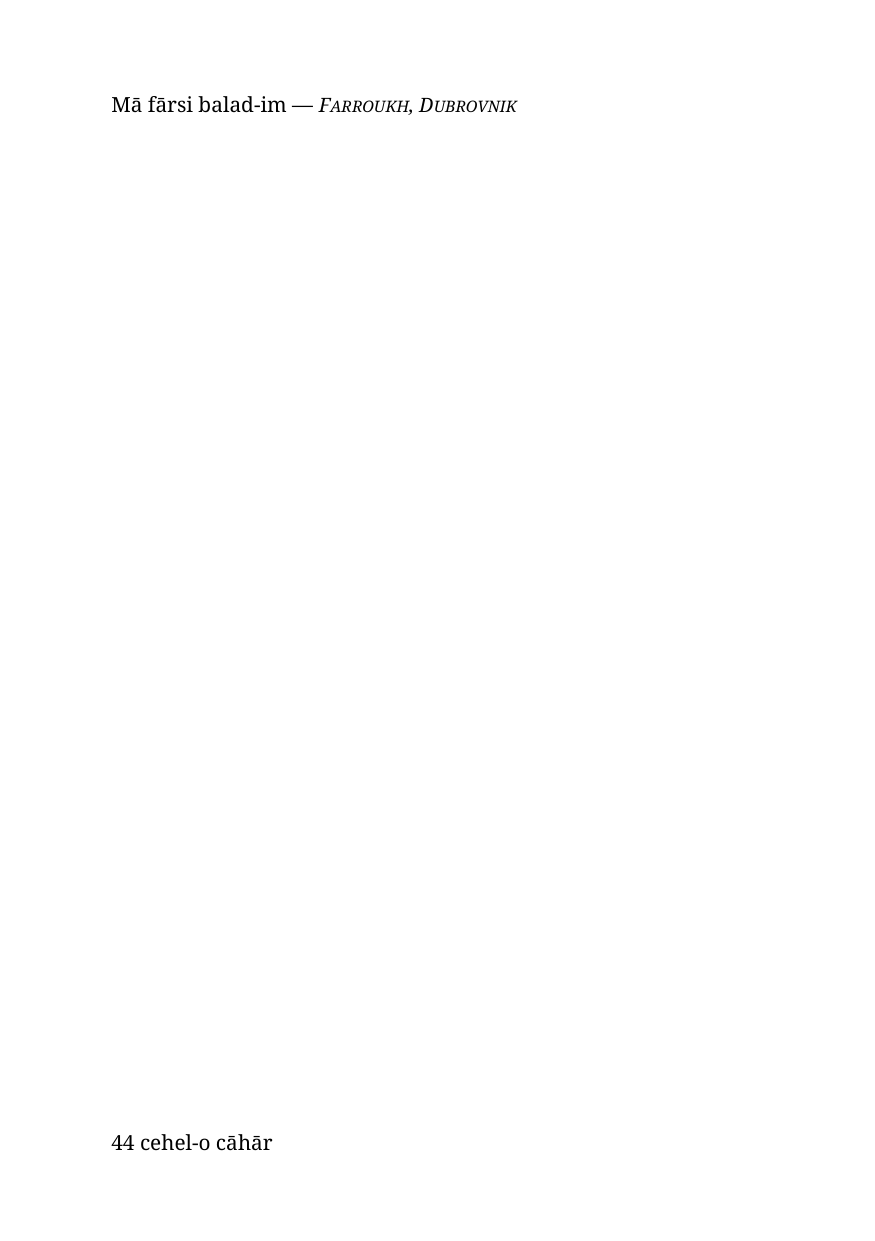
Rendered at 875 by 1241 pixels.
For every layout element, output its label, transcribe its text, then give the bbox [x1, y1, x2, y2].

text 44 cehel-o cāhār [111, 1128, 763, 1157]
